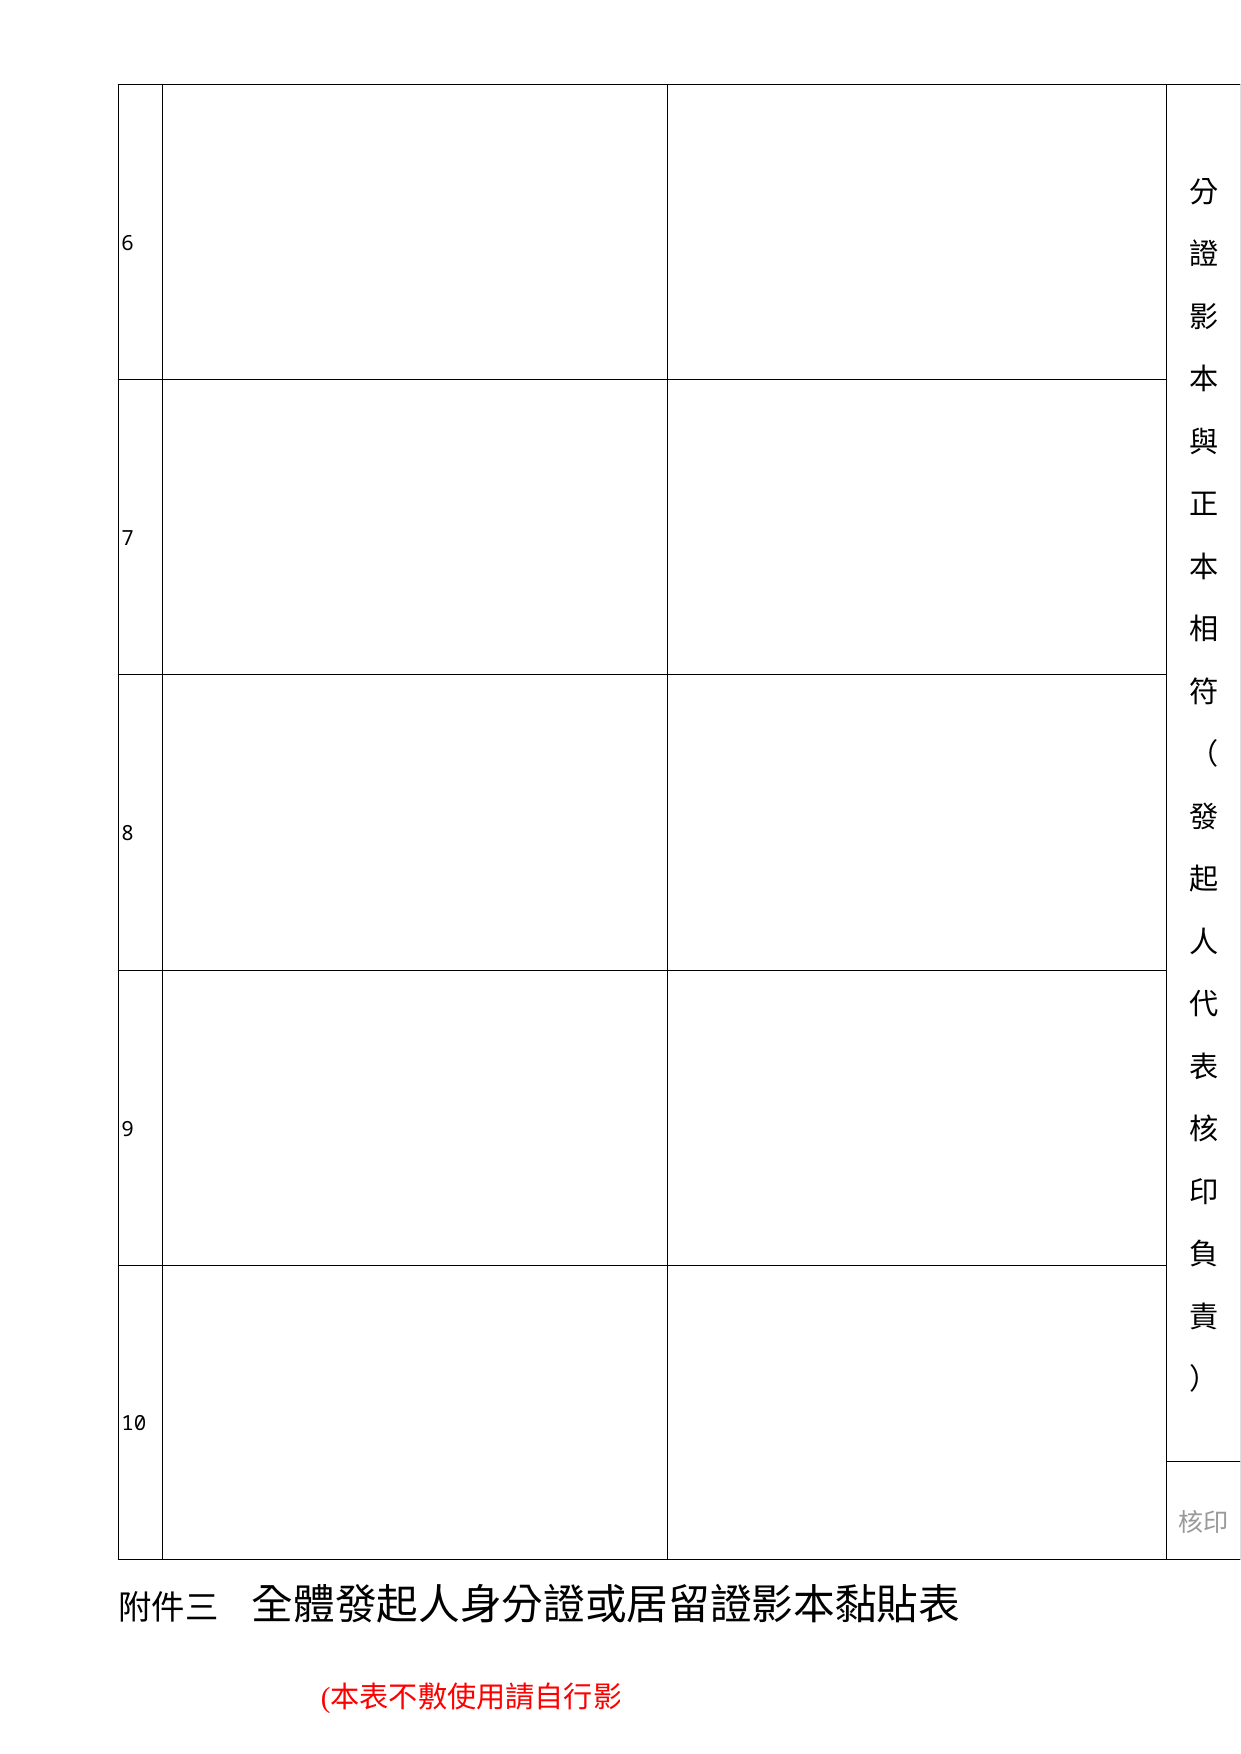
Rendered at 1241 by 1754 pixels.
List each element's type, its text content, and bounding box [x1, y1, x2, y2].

table_cell 10 [119, 1266, 162, 1559]
table_cell [668, 85, 1166, 379]
table_cell 9 [119, 971, 162, 1265]
table_cell 8 [119, 675, 162, 969]
table_cell 7 [119, 380, 162, 674]
table_cell [163, 85, 667, 379]
table_cell [668, 971, 1166, 1265]
table_cell [668, 675, 1166, 969]
table_cell [668, 380, 1166, 674]
table_cell [163, 675, 667, 969]
table_cell [163, 971, 667, 1265]
text 附件三 全體發起人身分證或居留證影本黏貼表 [118, 1560, 1122, 1622]
table_cell [306, 1666, 1073, 1735]
table_cell 6 [119, 85, 162, 379]
table_cell 核印 [1167, 1462, 1240, 1559]
table_cell [668, 1266, 1166, 1559]
table_cell [163, 1266, 667, 1559]
table_cell [163, 380, 667, 674]
table_cell 分證影本與正本相符（發起人代表核印負責） [1167, 85, 1240, 1461]
